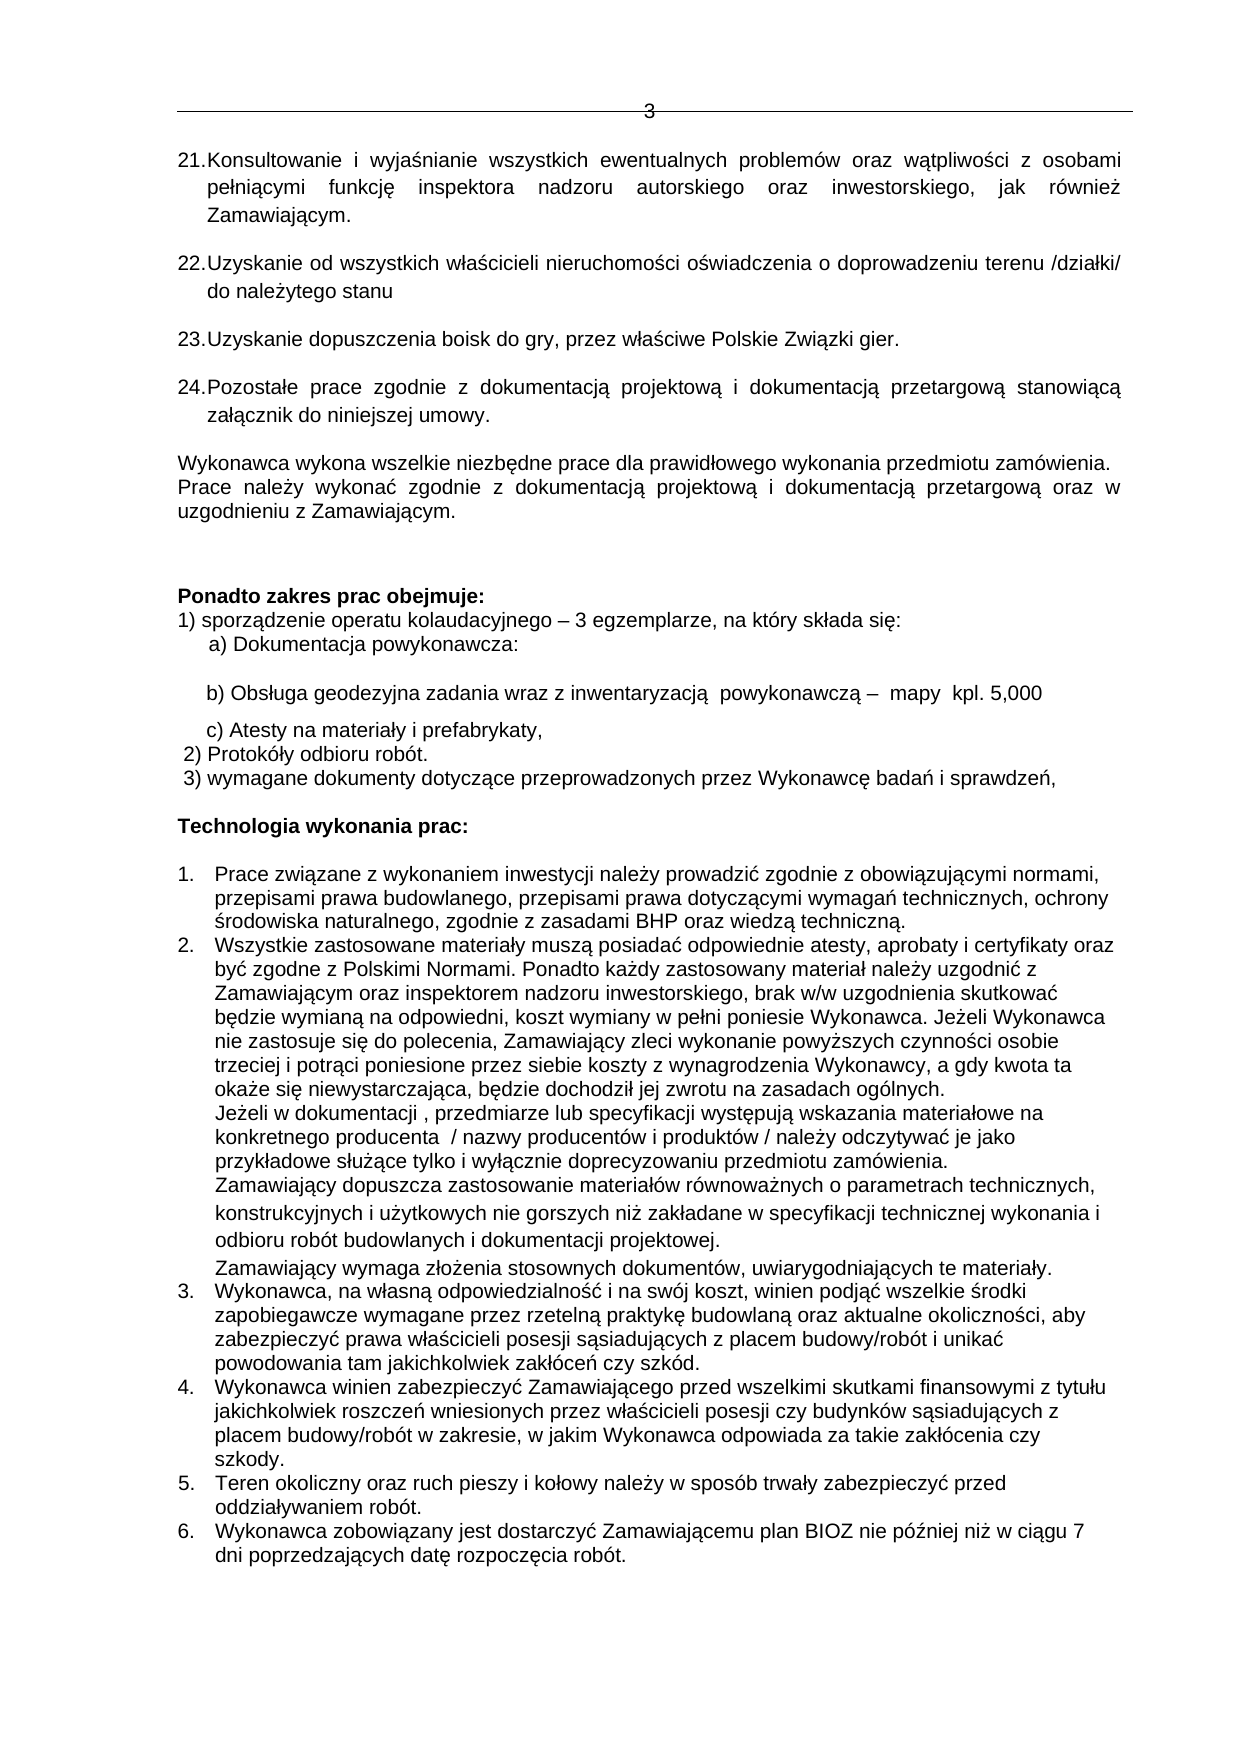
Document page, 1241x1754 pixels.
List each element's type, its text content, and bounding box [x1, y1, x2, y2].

text Zamawiający dopuszcza zastosowanie materiałów równoważnych o parametrach technicznych, konstrukcyjnych i użytkowych nie gorszych niż zakładane w specyfikacji technicznej wykonania i odbioru robót budowlanych i dokumentacji projektowej. [215, 1173, 1122, 1252]
text Technologia wykonania prac: [177, 813, 1122, 837]
text b) Obsługa geodezyjna zadania wraz z inwentaryzacją powykonawczą – mapy kpl. 5,000 [177, 681, 1122, 705]
text Prace należy wykonać zgodnie z dokumentacją projektową i dokumentacją przetargową oraz w uzgodnieniu z Zamawiającym. [177, 475, 1122, 523]
list Pozostałe prace zgodnie z dokumentacją projektową i dokumentacją przetargową stanowiącą załącznik do niniejszej umowy. [177, 375, 1122, 427]
list Uzyskanie dopuszczenia boisk do gry, przez właściwe Polskie Związki gier. [177, 327, 1122, 351]
list Wykonawca winien zabezpieczyć Zamawiającego przed wszelkimi skutkami finansowymi z tytułu jakichkolwiek roszczeń wniesionych przez właścicieli posesji czy budynków sąsiadujących z placem budowy/robót w zakresie, w jakim Wykonawca odpowiada za takie zakłócenia czy szkody. [177, 1375, 1112, 1471]
list Wszystkie zastosowane materiały muszą posiadać odpowiednie atesty, aprobaty i certyfikaty oraz być zgodne z Polskimi Normami. Ponadto każdy zastosowany materiał należy uzgodnić z Zamawiającym oraz inspektorem nadzoru inwestorskiego, brak w/w uzgodnienia skutkować będzie wymianą na odpowiedni, koszt wymiany w pełni poniesie Wykonawca. Jeżeli Wykonawca nie zastosuje się do polecenia, Zamawiający zleci wykonanie powyższych czynności osobie trzeciej i potrąci poniesione przez siebie koszty z wynagrodzenia Wykonawcy, a gdy kwota ta okaże się niewystarczająca, będzie dochodził jej zwrotu na zasadach ogólnych. [177, 933, 1122, 1101]
text c) Atesty na materiały i prefabrykaty, [177, 718, 1122, 742]
text Wykonawca wykona wszelkie niezbędne prace dla prawidłowego wykonania przedmiotu zamówienia. [177, 451, 1122, 475]
text a) Dokumentacja powykonawcza: [191, 632, 1122, 656]
text Jeżeli w dokumentacji , przedmiarze lub specyfikacji występują wskazania materiałowe na konkretnego producenta / nazwy producentów i produktów / należy odczytywać je jako przykładowe służące tylko i wyłącznie doprecyzowaniu przedmiotu zamówienia. [215, 1101, 1122, 1173]
text Zamawiający wymaga złożenia stosownych dokumentów, uwiarygodniających te materiały. [177, 1255, 1122, 1279]
text 1) sporządzenie operatu kolaudacyjnego – 3 egzemplarze, na który składa się: [177, 608, 1122, 632]
list Prace związane z wykonaniem inwestycji należy prowadzić zgodnie z obowiązującymi normami, przepisami prawa budowlanego, przepisami prawa dotyczącymi wymagań technicznych, ochrony środowiska naturalnego, zgodnie z zasadami BHP oraz wiedzą techniczną. [177, 861, 1122, 933]
text 2) Protokóły odbioru robót. [177, 742, 1122, 766]
list Uzyskanie od wszystkich właścicieli nieruchomości oświadczenia o doprowadzeniu terenu /działki/ do należytego stanu [177, 251, 1122, 302]
list Wykonawca zobowiązany jest dostarczyć Zamawiającemu plan BIOZ nie później niż w ciągu 7 dni poprzedzających datę rozpoczęcia robót. [177, 1519, 1112, 1567]
text Ponadto zakres prac obejmuje: [177, 584, 1122, 608]
list Teren okoliczny oraz ruch pieszy i kołowy należy w sposób trwały zabezpieczyć przed oddziaływaniem robót. [178, 1471, 1112, 1519]
list Wykonawca, na własną odpowiedzialność i na swój koszt, winien podjąć wszelkie środki zapobiegawcze wymagane przez rzetelną praktykę budowlaną oraz aktualne okoliczności, aby zabezpieczyć prawa właścicieli posesji sąsiadujących z placem budowy/robót i unikać powodowania tam jakichkolwiek zakłóceń czy szkód. [177, 1279, 1112, 1375]
list Konsultowanie i wyjaśnianie wszystkich ewentualnych problemów oraz wątpliwości z osobami pełniącymi funkcję inspektora nadzoru autorskiego oraz inwestorskiego, jak również Zamawiającym. [177, 148, 1122, 227]
text 3) wymagane dokumenty dotyczące przeprowadzonych przez Wykonawcę badań i sprawdzeń, [177, 766, 1122, 789]
